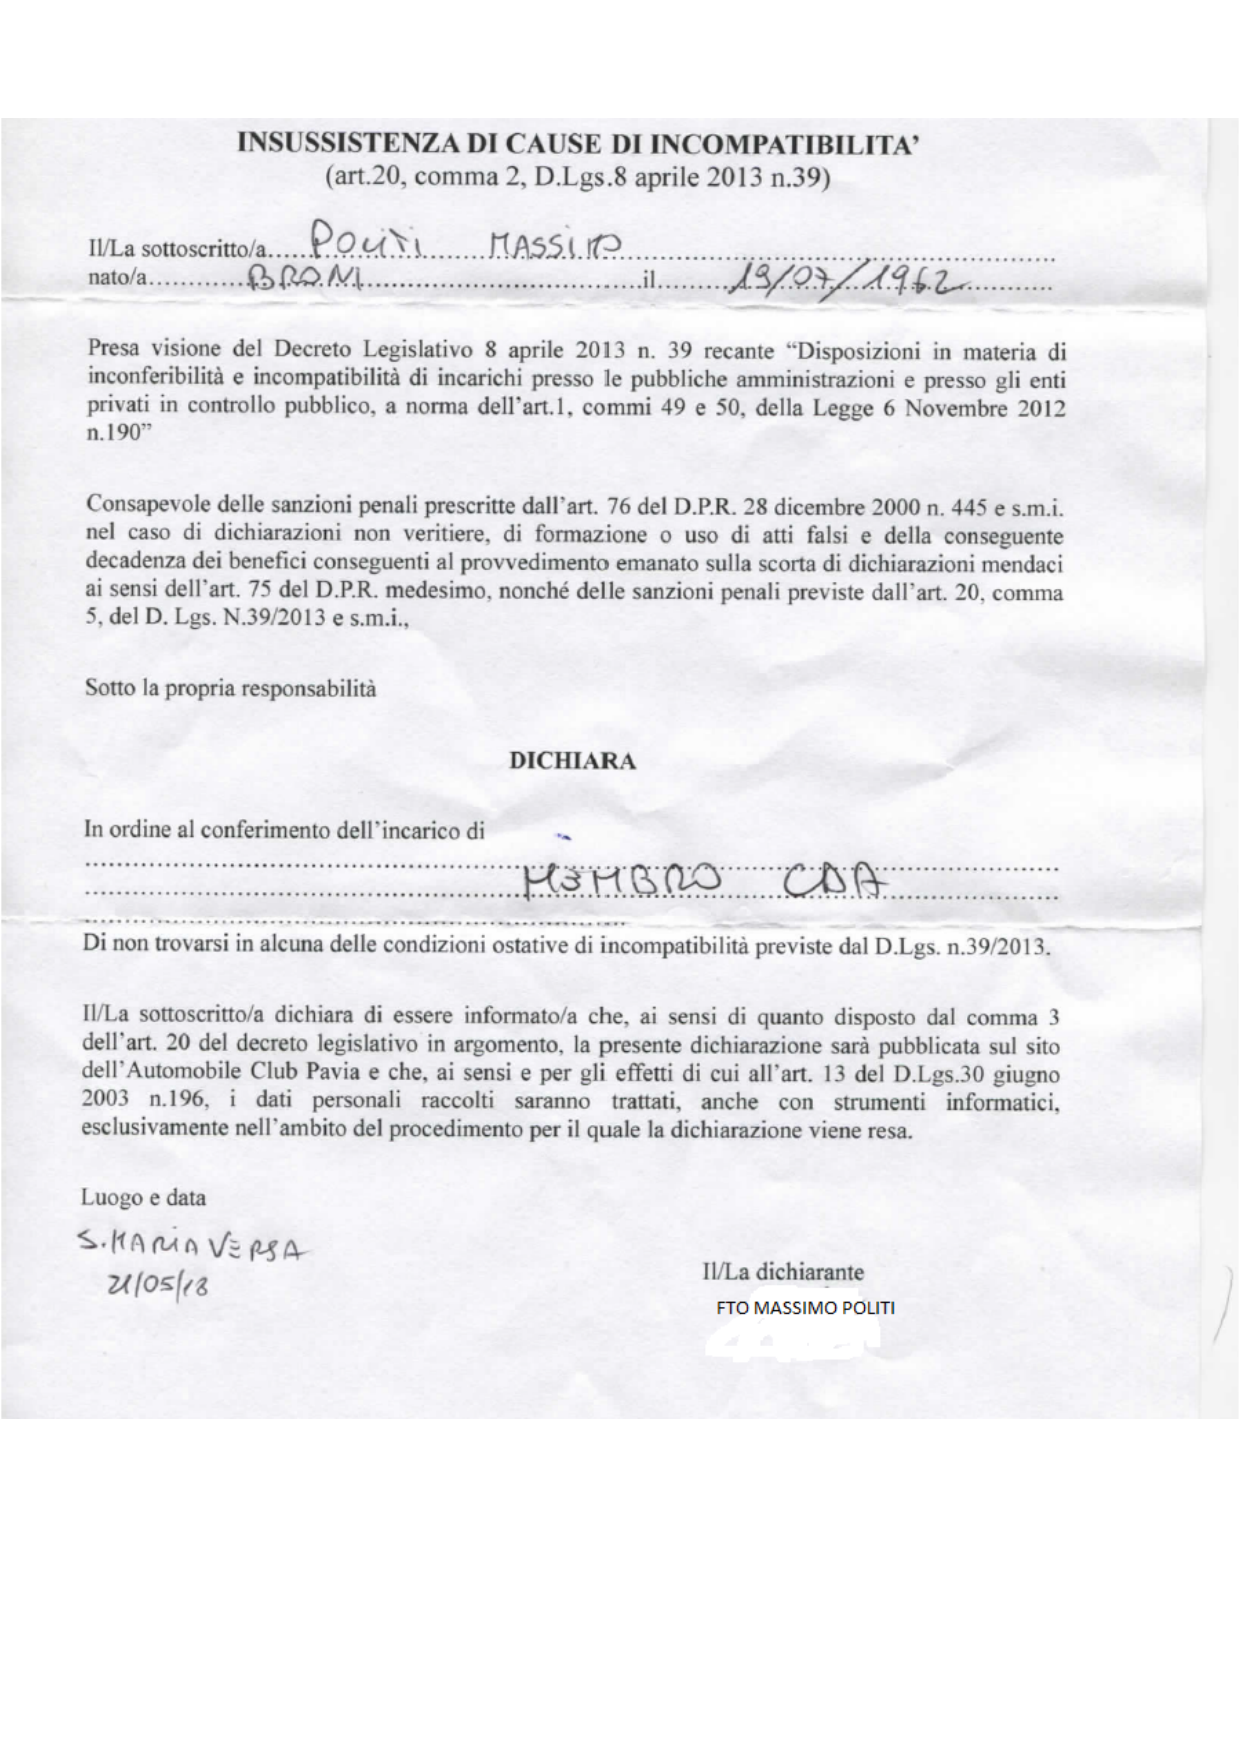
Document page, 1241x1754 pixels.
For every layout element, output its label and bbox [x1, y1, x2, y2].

picture [1, 118, 1239, 1419]
